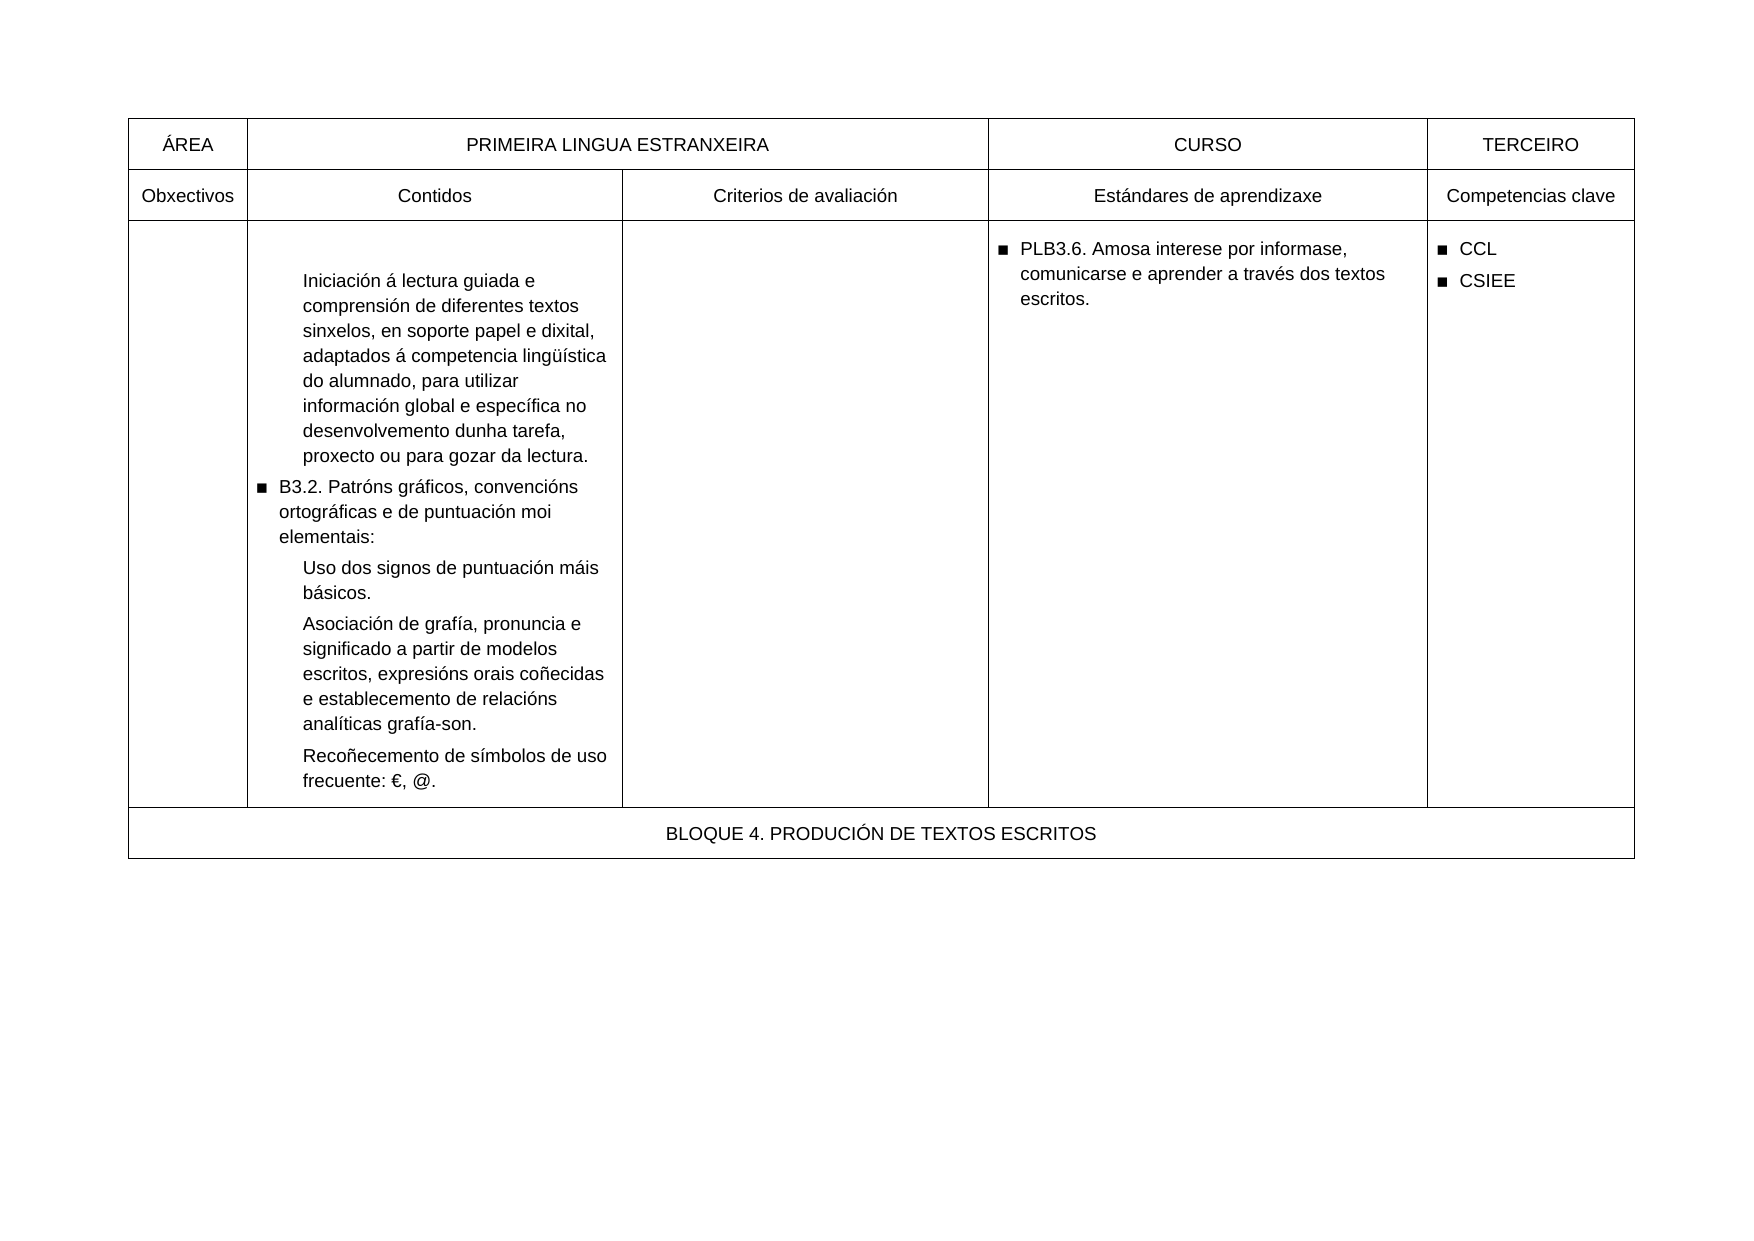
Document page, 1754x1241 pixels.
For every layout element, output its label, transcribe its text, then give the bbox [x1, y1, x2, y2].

table_cell CCL CSIEE [1428, 221, 1634, 807]
table_header TERCEIRO [1428, 119, 1634, 169]
table_cell [129, 221, 247, 807]
table_cell [623, 221, 988, 807]
table_cell Competencias clave [1428, 170, 1634, 220]
table_header ÁREA [129, 119, 247, 169]
table_cell Estándares de aprendizaxe [989, 170, 1427, 220]
table_header PRIMEIRA LINGUA ESTRANXEIRA [248, 119, 988, 169]
table_cell PLB3.6. Amosa interese por informase, comunicarse e aprender a través dos textos escritos. [989, 221, 1427, 807]
table_cell Criterios de avaliación [623, 170, 988, 220]
table_header CURSO [989, 119, 1427, 169]
table_cell Iniciación á lectura guiada e comprensión de diferentes textos sinxelos, en soporte papel e dixital, adaptados á competencia lingüística do alumnado, para utilizar información global e específica no desenvolvemento dunha tarefa, proxecto ou para gozar da lectura. B3.2. Patróns gráficos, convencións ortográficas e de puntuación moi elementais: Uso dos signos de puntuación máis básicos. Asociación de grafía, pronuncia e significado a partir de modelos escritos, expresións orais coñecidas e establecemento de relacións analíticas grafía-son. Recoñecemento de símbolos de uso frecuente: €, @. [248, 221, 622, 807]
table_cell Contidos [248, 170, 622, 220]
table_cell Obxectivos [129, 170, 247, 220]
table_cell BLOQUE 4. PRODUCIÓN DE TEXTOS ESCRITOS [129, 808, 1634, 858]
